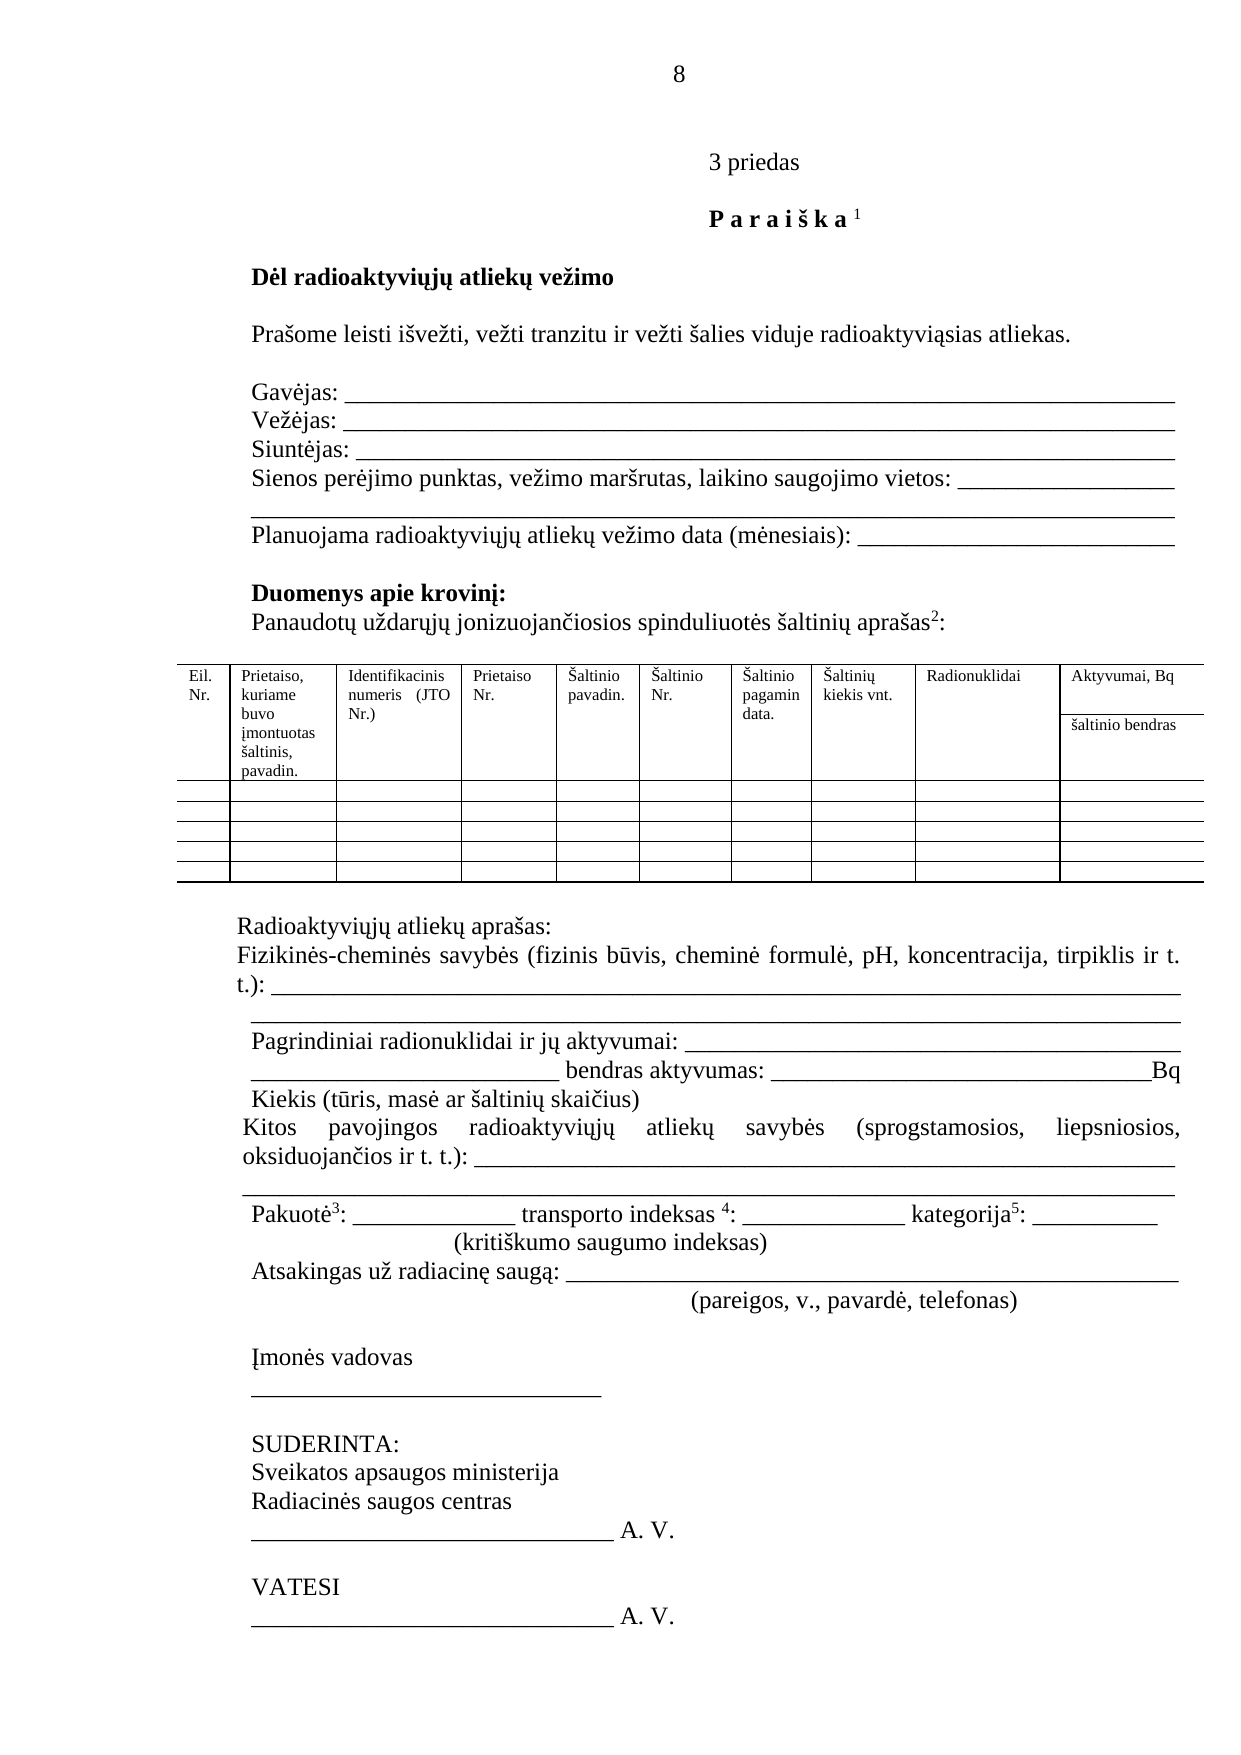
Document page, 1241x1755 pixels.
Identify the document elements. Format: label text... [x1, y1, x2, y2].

table_cell [916, 802, 1059, 821]
table_cell [462, 802, 556, 821]
text Vežėjas: [177, 406, 1181, 434]
table_header Šaltinių kiekis vnt. [812, 665, 915, 780]
table_cell [732, 802, 811, 821]
table_cell [1061, 842, 1204, 861]
table_cell [462, 781, 556, 801]
table_cell [916, 842, 1059, 861]
text bendras aktyvumas: Bq [177, 1055, 1181, 1084]
text (pareigos, v., pavardė, telefonas) [177, 1285, 1181, 1314]
table_cell [1061, 862, 1204, 881]
table_cell [640, 862, 731, 881]
table_cell [916, 822, 1059, 841]
table_cell [1061, 781, 1204, 801]
text 3 priedas [177, 147, 1181, 176]
table_header Šaltinio pagamin data. [732, 665, 811, 780]
table_cell [732, 781, 811, 801]
text ____________________________ [177, 1371, 1181, 1400]
table_cell [337, 822, 461, 841]
table_cell [812, 862, 915, 881]
text Panaudotų uždarųjų jonizuojančiosios spinduliuotės šaltinių aprašas2: [177, 607, 1181, 636]
table_cell [337, 842, 461, 861]
table_cell [177, 781, 229, 801]
text Radioaktyviųjų atliekų aprašas: [177, 911, 1181, 940]
table_cell [732, 862, 811, 881]
table_header Radionuklidai [916, 665, 1059, 780]
text Siuntėjas: [177, 434, 1181, 463]
table_cell [231, 802, 336, 821]
table_cell [337, 802, 461, 821]
text Kitos pavojingos radioaktyviųjų atliekų savybės (sprogstamosios, liepsniosios, oksiduojančios ir t. t.): [242, 1112, 1181, 1170]
table_cell [557, 802, 639, 821]
text Planuojama radioaktyviųjų atliekų vežimo data (mėnesiais): [177, 521, 1181, 549]
table_cell [1061, 822, 1204, 841]
table_header Šaltinio Nr. [640, 665, 731, 780]
table_cell [1061, 802, 1204, 821]
table_cell [640, 842, 731, 861]
table_cell [177, 842, 229, 861]
table_cell [812, 781, 915, 801]
table_cell [557, 781, 639, 801]
text _____________________________ a. V. [177, 1601, 1181, 1630]
table_header Aktyvumai, Bq [1061, 665, 1204, 713]
text Dėl radioaktyviųjų atliekų vežimo [177, 262, 1181, 291]
text _____________________________ A. V. [177, 1515, 1181, 1544]
text Radiacinės saugos centras [177, 1486, 1181, 1515]
text Gavėjas: [177, 377, 1181, 406]
table_cell [916, 781, 1059, 801]
table_header Prietaiso Nr. [462, 665, 556, 780]
table_cell [462, 842, 556, 861]
table_cell [812, 822, 915, 841]
table_cell [337, 781, 461, 801]
table_cell [177, 822, 229, 841]
text Duomenys apie krovinį: [177, 578, 1181, 607]
table_cell [462, 822, 556, 841]
table_cell [231, 842, 336, 861]
table_header Identifikacinis numeris (JTO Nr.) [337, 665, 461, 780]
text Paraiška1 [177, 204, 1181, 233]
table_header Šaltinio pavadin. [557, 665, 639, 780]
table_cell [640, 781, 731, 801]
table_cell [557, 862, 639, 881]
table_cell [177, 802, 229, 821]
table_cell [231, 781, 336, 801]
table_cell [732, 822, 811, 841]
table_header Eil. Nr. [177, 665, 229, 780]
text Sienos perėjimo punktas, vežimo maršrutas, laikino saugojimo vietos: [177, 463, 1181, 492]
text VATESI [177, 1572, 1181, 1601]
table_cell [557, 842, 639, 861]
text Suderinta: [177, 1429, 1181, 1457]
table_cell [640, 802, 731, 821]
text Pagrindiniai radionuklidai ir jų aktyvumai: [177, 1026, 1181, 1055]
table_cell [462, 862, 556, 881]
table_cell [337, 862, 461, 881]
text (kritiškumo saugumo indeksas) [177, 1227, 1181, 1256]
text Fizikinės-cheminės savybės (fizinis būvis, cheminė formulė, pH, koncentracija, tirpiklis ir t. t.): [237, 940, 1181, 997]
text Prašome leisti išvežti, vežti tranzitu ir vežti šalies viduje radioaktyviąsias atliekas. [177, 319, 1181, 348]
table_cell [557, 822, 639, 841]
table_cell [231, 822, 336, 841]
text Sveikatos apsaugos ministerija [177, 1457, 1181, 1486]
table_cell [231, 862, 336, 881]
table_cell [916, 862, 1059, 881]
text Įmonės vadovas [177, 1342, 1181, 1371]
text Pakuotė3: _____________ transporto indeksas 4: _____________ kategorija5: __________ [177, 1199, 1181, 1227]
table_cell [812, 842, 915, 861]
table_header Prietaiso, kuriame buvo įmontuotas šaltinis, pavadin. [231, 665, 336, 780]
table_cell [732, 842, 811, 861]
table_cell šaltinio bendras [1061, 715, 1204, 780]
table_cell [177, 862, 229, 881]
text Atsakingas už radiacinę saugą: _________________________________________________ [177, 1256, 1181, 1285]
table_cell [640, 822, 731, 841]
table_cell [812, 802, 915, 821]
text Kiekis (tūris, masė ar šaltinių skaičius) [177, 1084, 1181, 1112]
